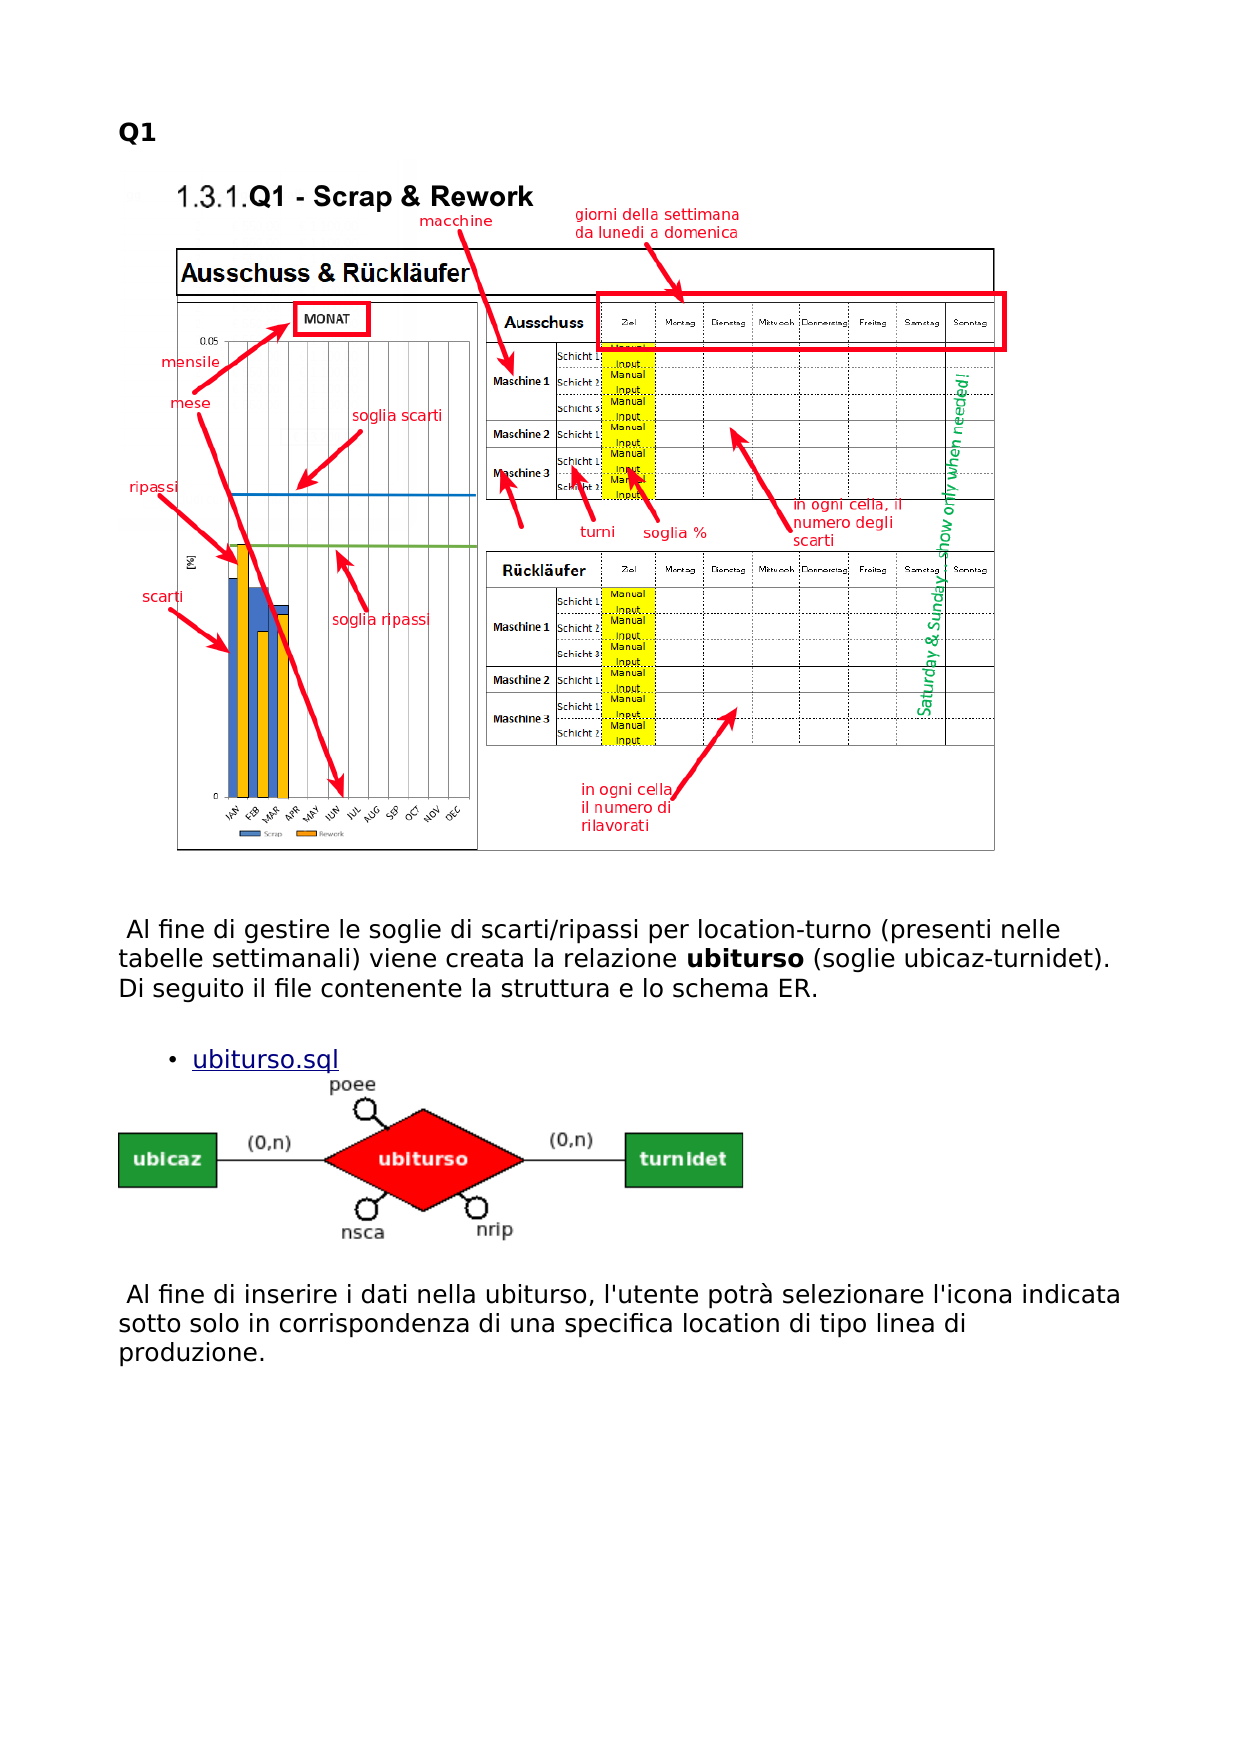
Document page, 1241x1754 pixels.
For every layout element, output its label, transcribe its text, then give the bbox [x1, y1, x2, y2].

list ubiturso.sql [177, 1045, 1122, 1074]
picture [118, 1074, 744, 1245]
picture [118, 159, 1056, 881]
text Al fine di inserire i dati nella ubiturso, l'utente potrà selezionare l'icona indicata sotto solo in corrispondenza di una specifica location di tipo linea di produzione. [118, 1074, 1122, 1397]
text Al fine di gestire le soglie di scarti/ripassi per location-turno (presenti nelle tabelle settimanali) viene creata la relazione ubiturso (soglie ubicaz-turnidet). Di seguito il file contenente la struttura e lo schema ER. [118, 160, 1122, 1003]
subtitle Q1 [118, 118, 1122, 147]
